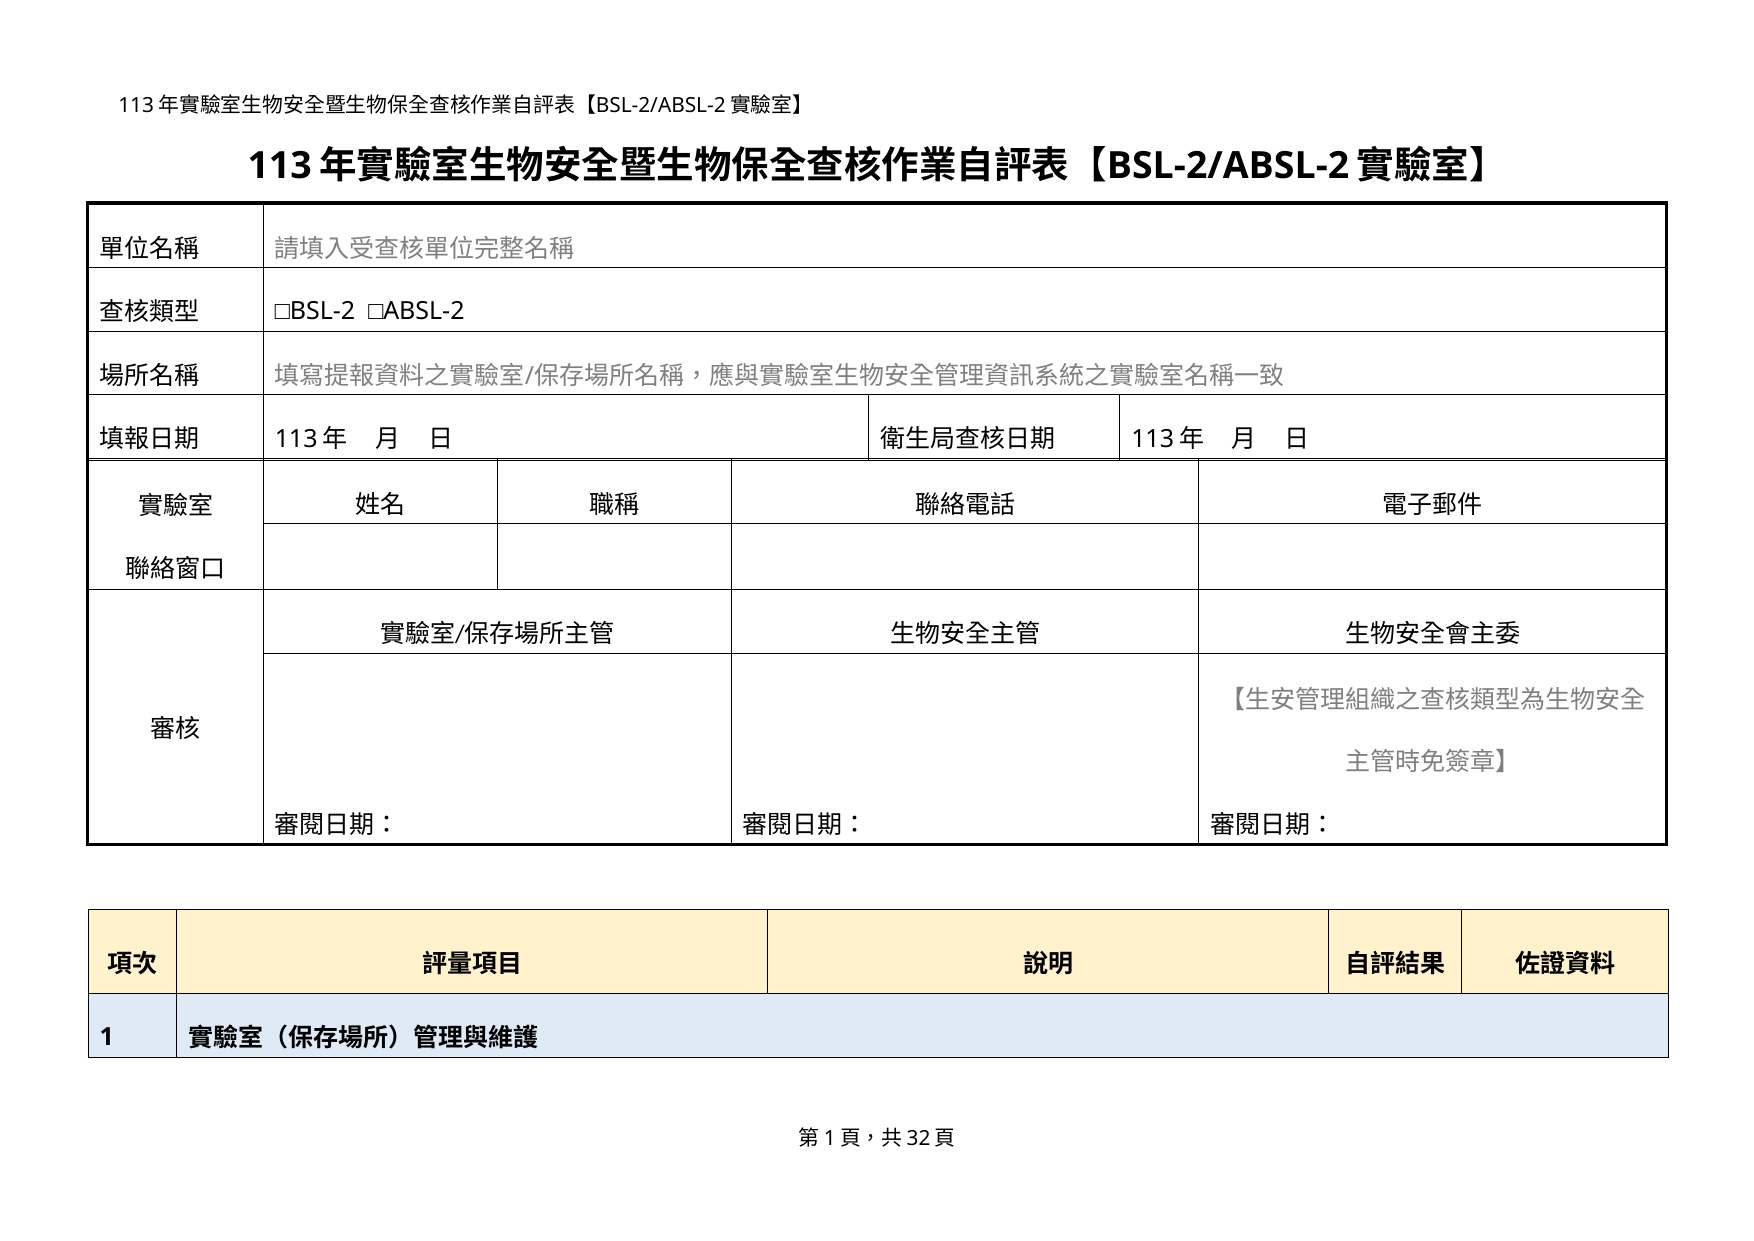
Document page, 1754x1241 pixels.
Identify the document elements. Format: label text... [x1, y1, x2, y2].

table_header 請填入受查核單位完整名稱 [264, 205, 1665, 267]
table_cell 衛生局查核日期 [869, 395, 1119, 458]
table_cell 審閱日期： [264, 654, 731, 843]
text 113年實驗室生物安全暨生物保全查核作業自評表【BSL-2/ABSL-2實驗室】 [118, 120, 1636, 183]
table_cell [732, 524, 1198, 589]
table_cell 113年 月 日 [1120, 395, 1665, 458]
table_header 自評結果 [1329, 910, 1461, 993]
table_cell 審閱日期： [732, 654, 1198, 843]
table_cell 電子郵件 [1199, 461, 1665, 523]
table_header 佐證資料 [1462, 910, 1668, 993]
table_cell 聯絡電話 [732, 461, 1198, 523]
table_cell [1199, 524, 1665, 589]
table_cell 查核類型 [89, 268, 263, 331]
table_cell 實驗室 聯絡窗口 [89, 461, 263, 589]
table_header 單位名稱 [89, 205, 263, 267]
table_cell [264, 524, 497, 589]
table_cell 生物安全會主委 [1199, 590, 1665, 652]
table_cell 姓名 [264, 461, 497, 523]
table_cell 【生安管理組織之查核類型為生物安全主管時免簽章】 審閱日期： [1199, 654, 1665, 843]
table_cell 實驗室/保存場所主管 [264, 590, 731, 652]
table_cell 113年 月 日 [264, 395, 868, 458]
table_header 說明 [768, 910, 1328, 993]
table_cell 審核 [89, 590, 263, 843]
table_cell [498, 524, 731, 589]
table_cell 填寫提報資料之實驗室/保存場所名稱，應與實驗室生物安全管理資訊系統之實驗室名稱一致 [264, 332, 1665, 394]
table_cell 生物安全主管 [732, 590, 1198, 652]
table_cell 職稱 [498, 461, 731, 523]
table_cell 實驗室（保存場所）管理與維護 [177, 994, 1668, 1057]
table_cell □BSL-2 □ABSL-2 [264, 268, 1665, 331]
table_cell 填報日期 [89, 395, 263, 458]
table_header 評量項目 [177, 910, 767, 993]
table_cell 1 [89, 994, 176, 1057]
table_cell 場所名稱 [89, 332, 263, 394]
table_header 項次 [89, 910, 176, 993]
